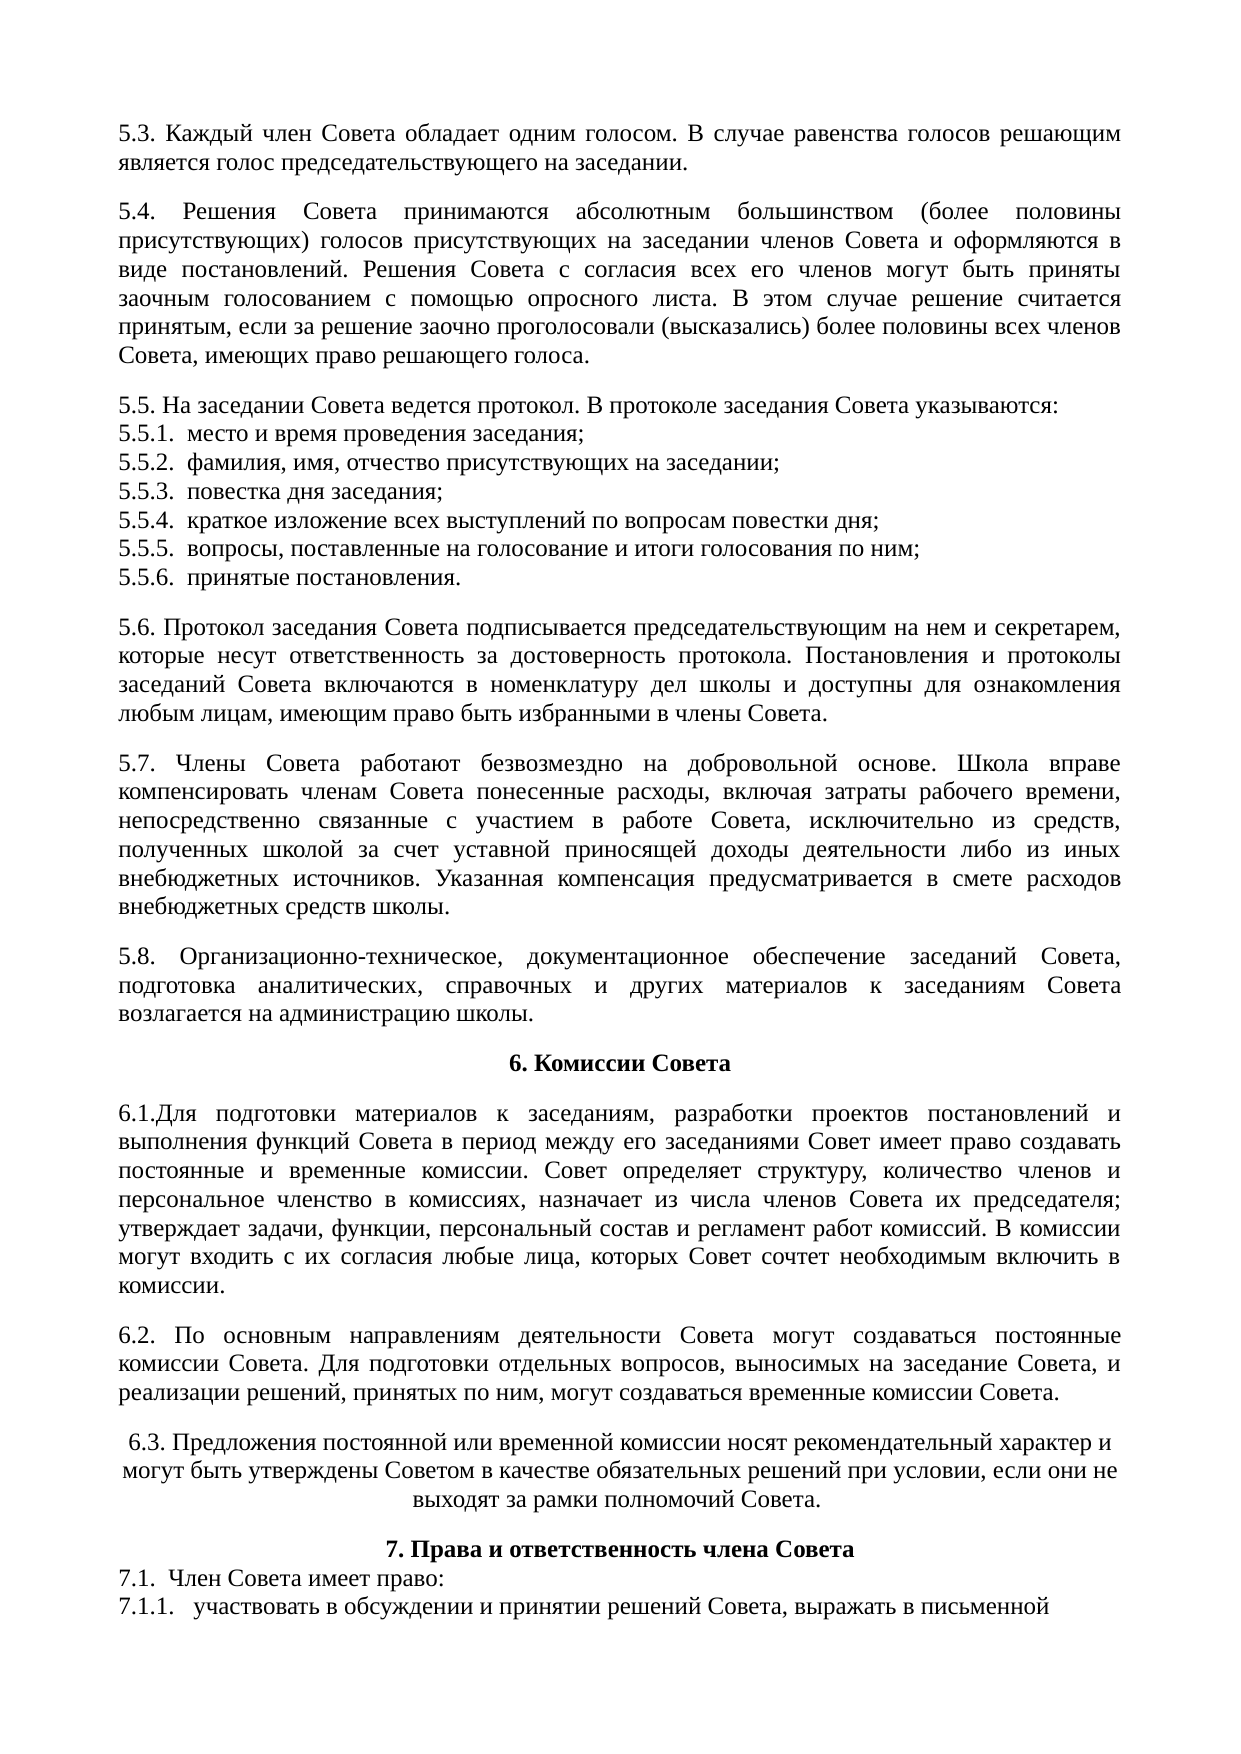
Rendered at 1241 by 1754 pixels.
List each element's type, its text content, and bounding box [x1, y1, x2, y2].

text 5.4. Решения Совета принимаются абсолютным большинством (более половины присутствующих) голосов присутствующих на заседании членов Совета и оформляются в виде постановлений. Решения Совета с согласия всех его членов могут быть приняты заочным голосованием с помощью опросного листа. В этом случае решение считается принятым, если за решение заочно проголосовали (высказались) более половины всех членов Совета, имеющих право решающего голоса. [118, 196, 1122, 369]
text 5.5.1. место и время проведения заседания; [118, 418, 1122, 447]
text 7. Права и ответственность члена Совета [118, 1534, 1122, 1563]
text 5.5.2. фамилия, имя, отчество присутствующих на заседании; [118, 447, 1122, 476]
text 5.5.3. повестка дня заседания; [118, 476, 1122, 505]
text 6.2. По основным направлениям деятельности Совета могут создаваться постоянные комиссии Совета. Для подготовки отдельных вопросов, выносимых на заседание Совета, и реализации решений, принятых по ним, могут создаваться временные комиссии Совета. [118, 1320, 1122, 1406]
text 5.7. Члены Совета работают безвозмездно на добровольной основе. Школа вправе компенсировать членам Совета понесенные расходы, включая затраты рабочего времени, непосредственно связанные с участием в работе Совета, исключительно из средств, полученных школой за счет уставной приносящей доходы деятельности либо из иных внебюджетных источников. Указанная компенсация предусматривается в смете расходов внебюджетных средств школы. [118, 748, 1122, 920]
text 7.1.1. участвовать в обсуждении и принятии решений Совета, выражать в письменной [118, 1591, 1122, 1620]
text 6.1.Для подготовки материалов к заседаниям, разработки проектов постановлений и выполнения функций Совета в период между его заседаниями Совет имеет право создавать постоянные и временные комиссии. Совет определяет структуру, количество членов и персональное членство в комиссиях, назначает из числа членов Совета их председателя; утверждает задачи, функции, персональный состав и регламент работ комиссий. В комиссии могут входить с их согласия любые лица, которых Совет сочтет необходимым включить в комиссии. [118, 1098, 1122, 1299]
text 6. Комиссии Совета [118, 1048, 1122, 1077]
text 5.5.5. вопросы, поставленные на голосование и итоги голосования по ним; [118, 533, 1122, 562]
text 7.1. Член Совета имеет право: [118, 1563, 1122, 1591]
text 5.8. Организационно-техническое, документационное обеспечение заседаний Совета, подготовка аналитических, справочных и других материалов к заседаниям Совета возлагается на администрацию школы. [118, 941, 1122, 1027]
text 5.5.4. краткое изложение всех выступлений по вопросам повестки дня; [118, 505, 1122, 533]
text 5.5.6. принятые постановления. [118, 562, 1122, 591]
text 5.3. Каждый член Совета обладает одним голосом. В случае равенства голосов решающим является голос председательствующего на заседании. [118, 118, 1122, 176]
text 6.3. Предложения постоянной или временной комиссии носят рекомендательный характер и могут быть утверждены Советом в качестве обязательных решений при условии, если они не выходят за рамки полномочий Совета. [118, 1427, 1122, 1513]
text 5.6. Протокол заседания Совета подписывается председательствующим на нем и секретарем, которые несут ответственность за достоверность протокола. Постановления и протоколы заседаний Совета включаются в номенклатуру дел школы и доступны для ознакомления любым лицам, имеющим право быть избранными в члены Совета. [118, 612, 1122, 727]
text 5.5. На заседании Совета ведется протокол. В протоколе заседания Совета указываются: [118, 390, 1122, 418]
